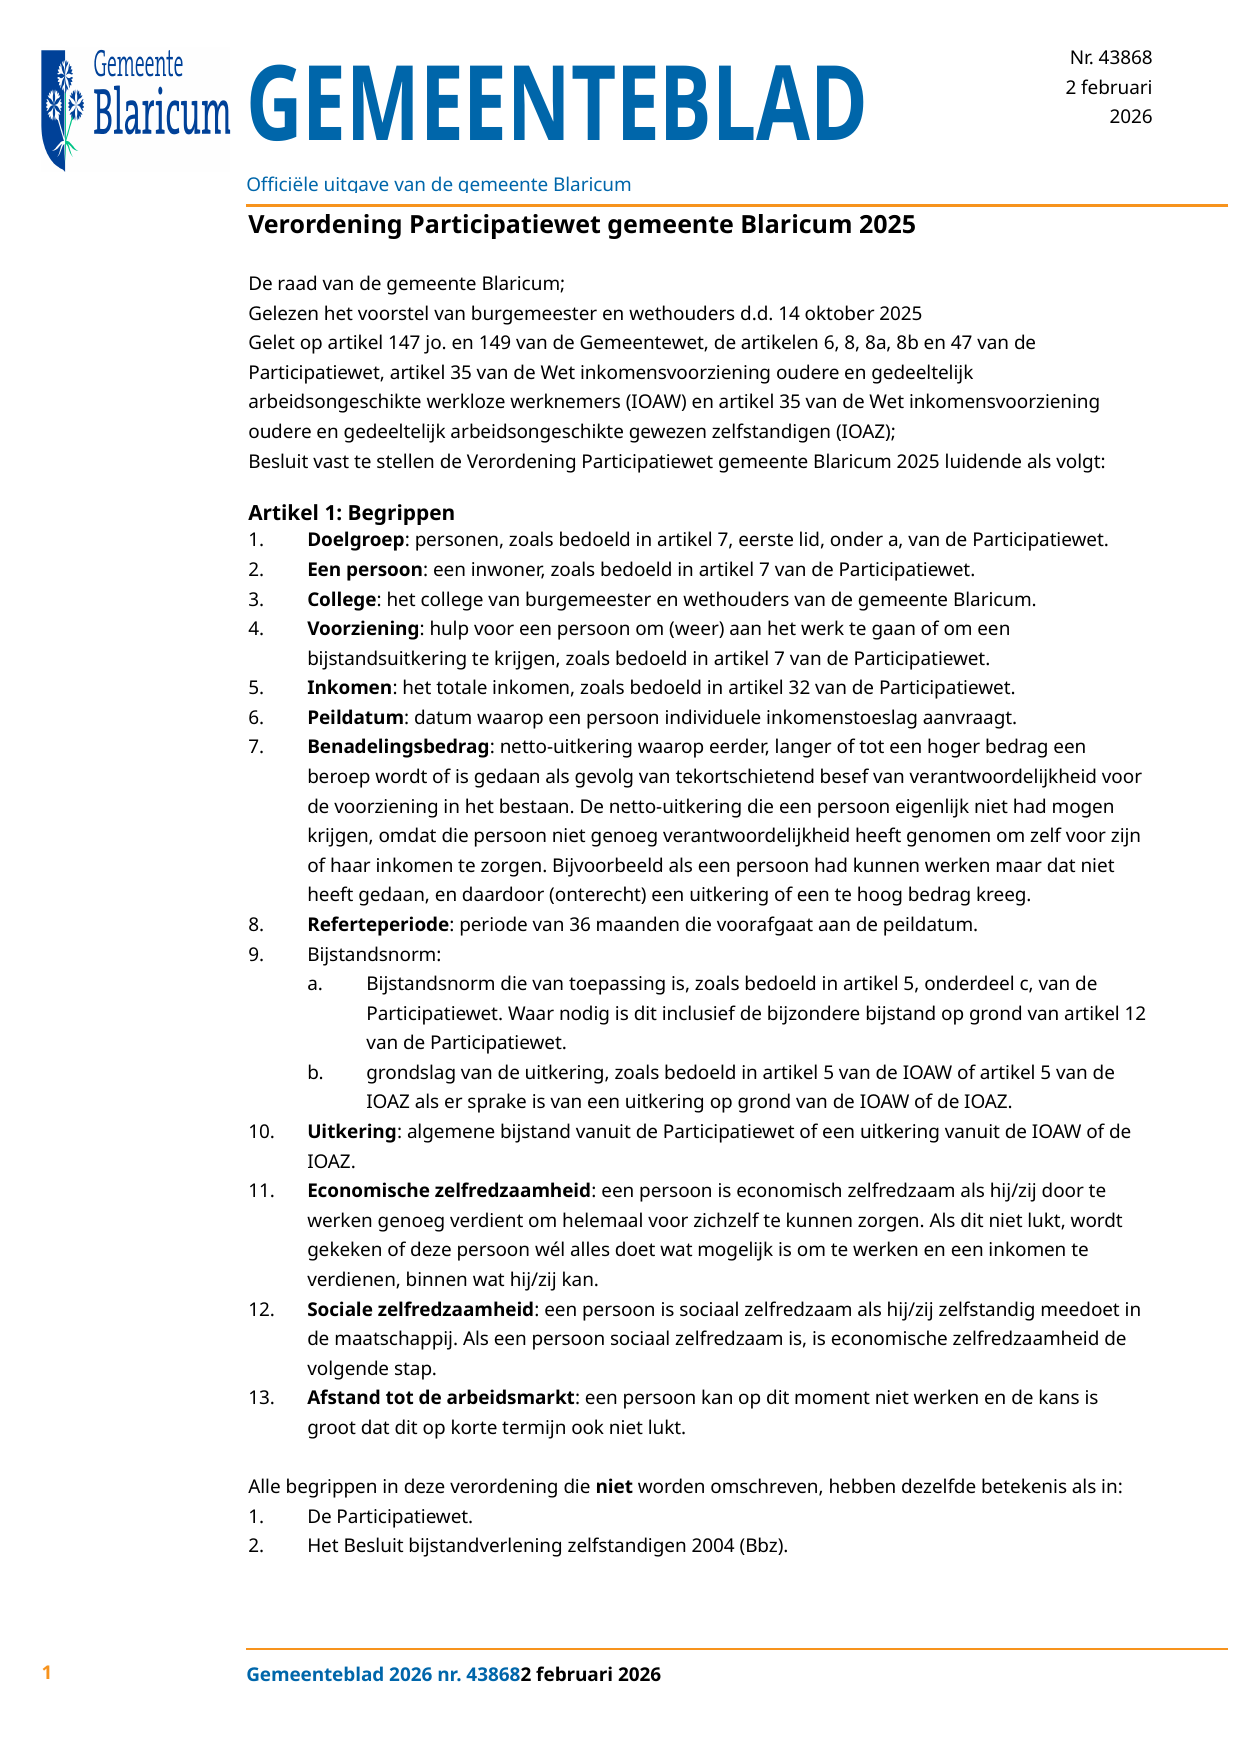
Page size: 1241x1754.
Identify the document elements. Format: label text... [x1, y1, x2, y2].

picture [41, 47, 231, 172]
list De Participatiewet. [248, 1503, 1152, 1529]
text Alle begrippen in deze verordening die niet worden omschreven, hebben dezelfde betekenis als in: [248, 1473, 1152, 1499]
list Een persoon: een inwoner, zoals bedoeld in artikel 7 van de Participatiewet. [248, 556, 1152, 582]
list Doelgroep: personen, zoals bedoeld in artikel 7, eerste lid, onder a, van de Participatiewet. [248, 527, 1152, 552]
text Gelet op artikel 147 jo. en 149 van de Gemeentewet, de artikelen 6, 8, 8a, 8b en 47 van de Participatiewet, artikel 35 van de Wet inkomensvoorziening oudere en gedeeltelijk arbeidsongeschikte werkloze werknemers (IOAW) en artikel 35 van de Wet inkomensvoorziening oudere en gedeeltelijk arbeidsongeschikte gewezen zelfstandigen (IOAZ); [248, 329, 1152, 444]
list Peildatum: datum waarop een persoon individuele inkomenstoeslag aanvraagt. [248, 704, 1152, 730]
list Bijstandsnorm die van toepassing is, zoals bedoeld in artikel 5, onderdeel c, van de Participatiewet. Waar nodig is dit inclusief de bijzondere bijstand op grond van artikel 12 van de Participatiewet. [307, 970, 1152, 1055]
text Artikel 1: Begrippen [248, 498, 1152, 527]
text Verordening Participatiewet gemeente Blaricum 2025 [248, 207, 1152, 241]
list Inkomen: het totale inkomen, zoals bedoeld in artikel 32 van de Participatiewet. [248, 674, 1152, 700]
text Besluit vast te stellen de Verordening Participatiewet gemeente Blaricum 2025 luidende als volgt: [248, 448, 1152, 473]
list Voorziening: hulp voor een persoon om (weer) aan het werk te gaan of om een bijstandsuitkering te krijgen, zoals bedoeld in artikel 7 van de Participatiewet. [248, 615, 1152, 671]
list Afstand tot de arbeidsmarkt: een persoon kan op dit moment niet werken en de kans is groot dat dit op korte termijn ook niet lukt. [248, 1384, 1152, 1440]
list grondslag van de uitkering, zoals bedoeld in artikel 5 van de IOAW of artikel 5 van de IOAZ als er sprake is van een uitkering op grond van de IOAW of de IOAZ. [307, 1059, 1152, 1114]
text Gelezen het voorstel van burgemeester en wethouders d.d. 14 oktober 2025 [248, 300, 1152, 326]
list College: het college van burgemeester en wethouders van de gemeente Blaricum. [248, 586, 1152, 612]
list Sociale zelfredzaamheid: een persoon is sociaal zelfredzaam als hij/zij zelfstandig meedoet in de maatschappij. Als een persoon sociaal zelfredzaam is, is economische zelfredzaamheid de volgende stap. [248, 1296, 1152, 1381]
list Economische zelfredzaamheid: een persoon is economisch zelfredzaam als hij/zij door te werken genoeg verdient om helemaal voor zichzelf te kunnen zorgen. Als dit niet lukt, wordt gekeken of deze persoon wél alles doet wat mogelijk is om te werken en een inkomen te verdienen, binnen wat hij/zij kan. [248, 1177, 1152, 1292]
list Bijstandsnorm: [248, 941, 1152, 967]
list Het Besluit bijstandverlening zelfstandigen 2004 (Bbz). [248, 1532, 1152, 1558]
list Referteperiode: periode van 36 maanden die voorafgaat aan de peildatum. [248, 911, 1152, 937]
list Uitkering: algemene bijstand vanuit de Participatiewet of een uitkering vanuit de IOAW of de IOAZ. [248, 1118, 1152, 1174]
list Benadelingsbedrag: netto-uitkering waarop eerder, langer of tot een hoger bedrag een beroep wordt of is gedaan als gevolg van tekortschietend besef van verantwoordelijkheid voor de voorziening in het bestaan. De netto-uitkering die een persoon eigenlijk niet had mogen krijgen, omdat die persoon niet genoeg verantwoordelijkheid heeft genomen om zelf voor zijn of haar inkomen te zorgen. Bijvoorbeeld als een persoon had kunnen werken maar dat niet heeft gedaan, en daardoor (onterecht) een uitkering of een te hoog bedrag kreeg. [248, 734, 1152, 907]
text De raad van de gemeente Blaricum; [248, 270, 1152, 296]
